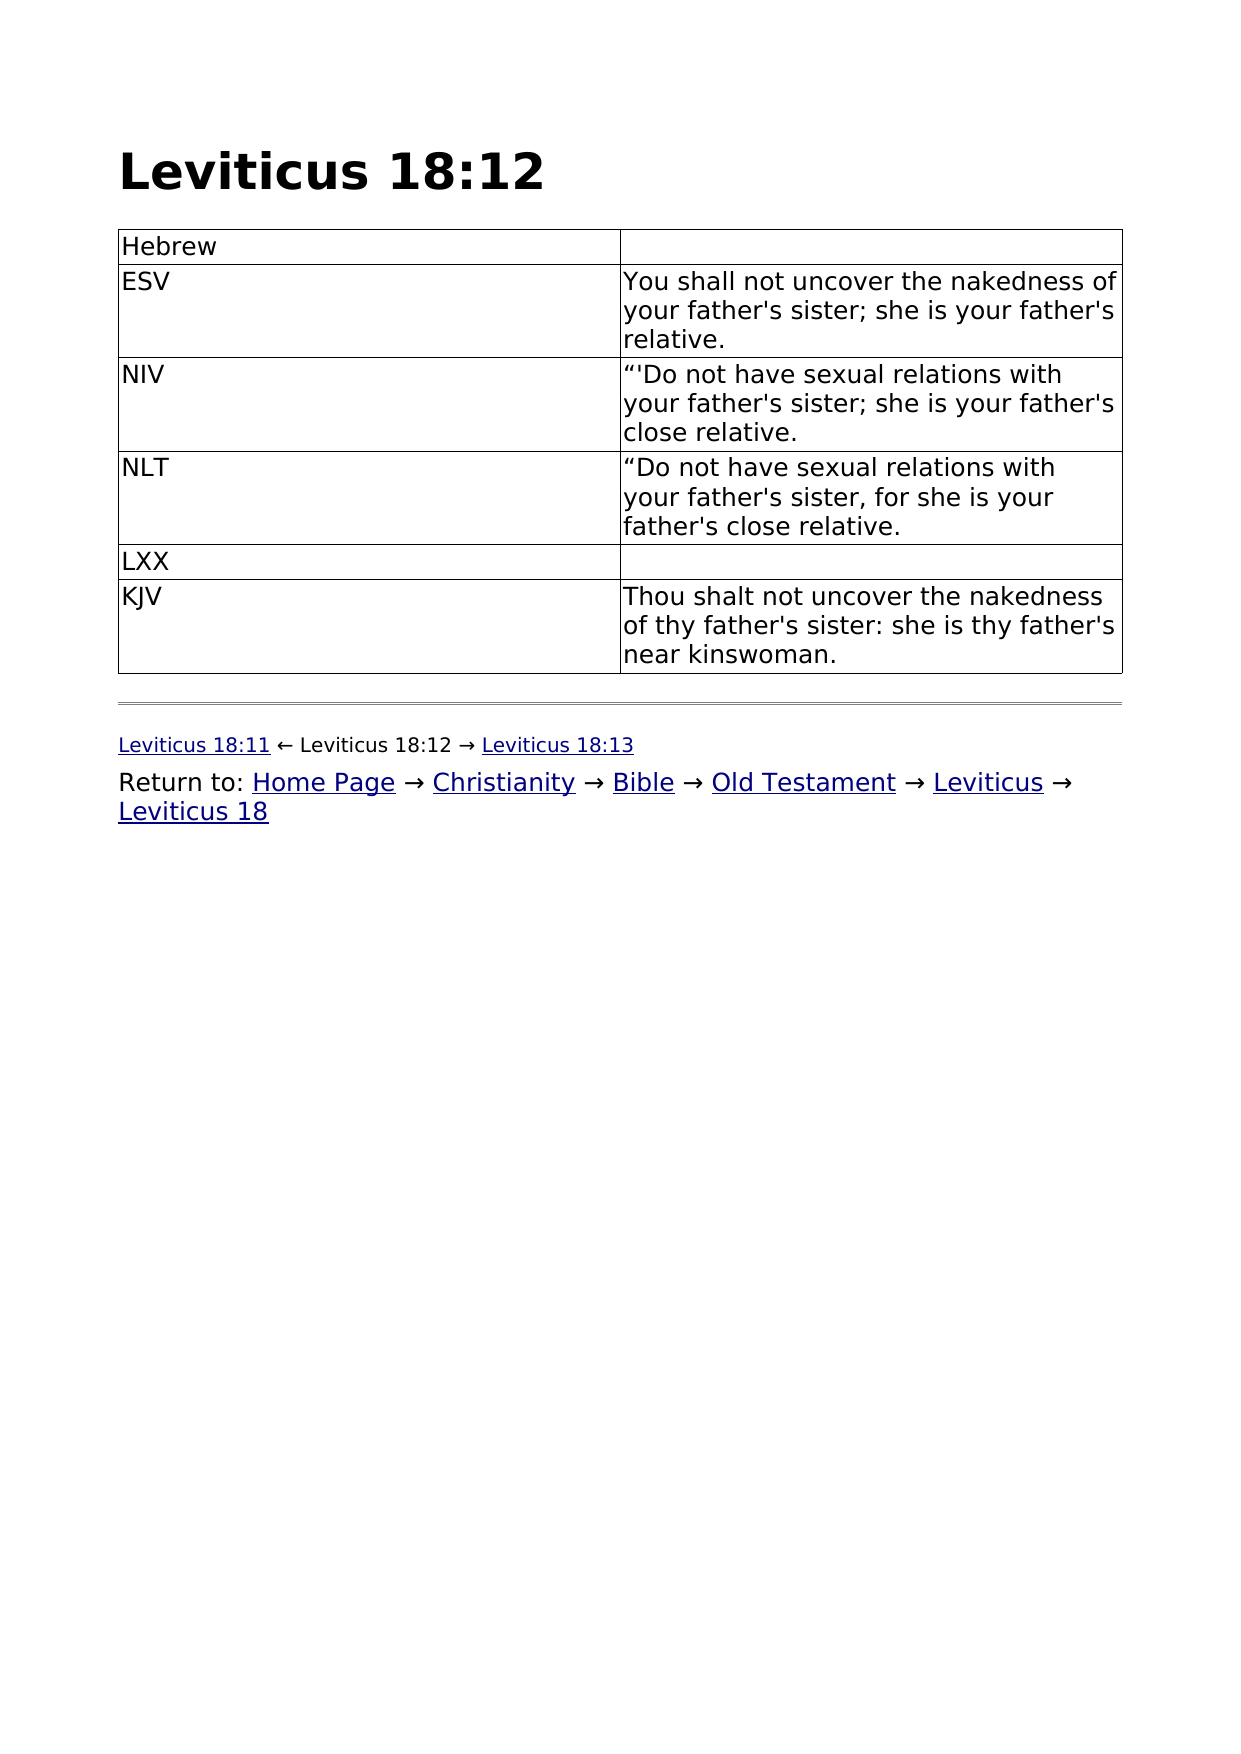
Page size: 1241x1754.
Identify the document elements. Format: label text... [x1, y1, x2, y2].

table_cell “Do not have sexual relations with your father's sister, for she is your father's close relative. [621, 452, 1122, 544]
subtitle Leviticus 18:12 [118, 143, 1122, 201]
table_cell LXX [119, 545, 620, 579]
text Return to: Home Page → Christianity → Bible → Old Testament → Leviticus → Leviticus 18 [118, 768, 1122, 826]
table_cell “'Do not have sexual relations with your father's sister; she is your father's close relative. [621, 358, 1122, 451]
table_cell You shall not uncover the nakedness of your father's sister; she is your father's relative. [621, 265, 1122, 357]
table_cell ESV [119, 265, 620, 357]
table_cell [621, 545, 1122, 579]
table_cell NIV [119, 358, 620, 451]
table_cell NLT [119, 452, 620, 544]
table_header Hebrew [119, 230, 620, 264]
table_header [621, 230, 1122, 264]
text Leviticus 18:11 ← Leviticus 18:12 → Leviticus 18:13 [118, 734, 1122, 768]
table_cell KJV [119, 580, 620, 673]
table_cell Thou shalt not uncover the nakedness of thy father's sister: she is thy father's near kinswoman. [621, 580, 1122, 673]
